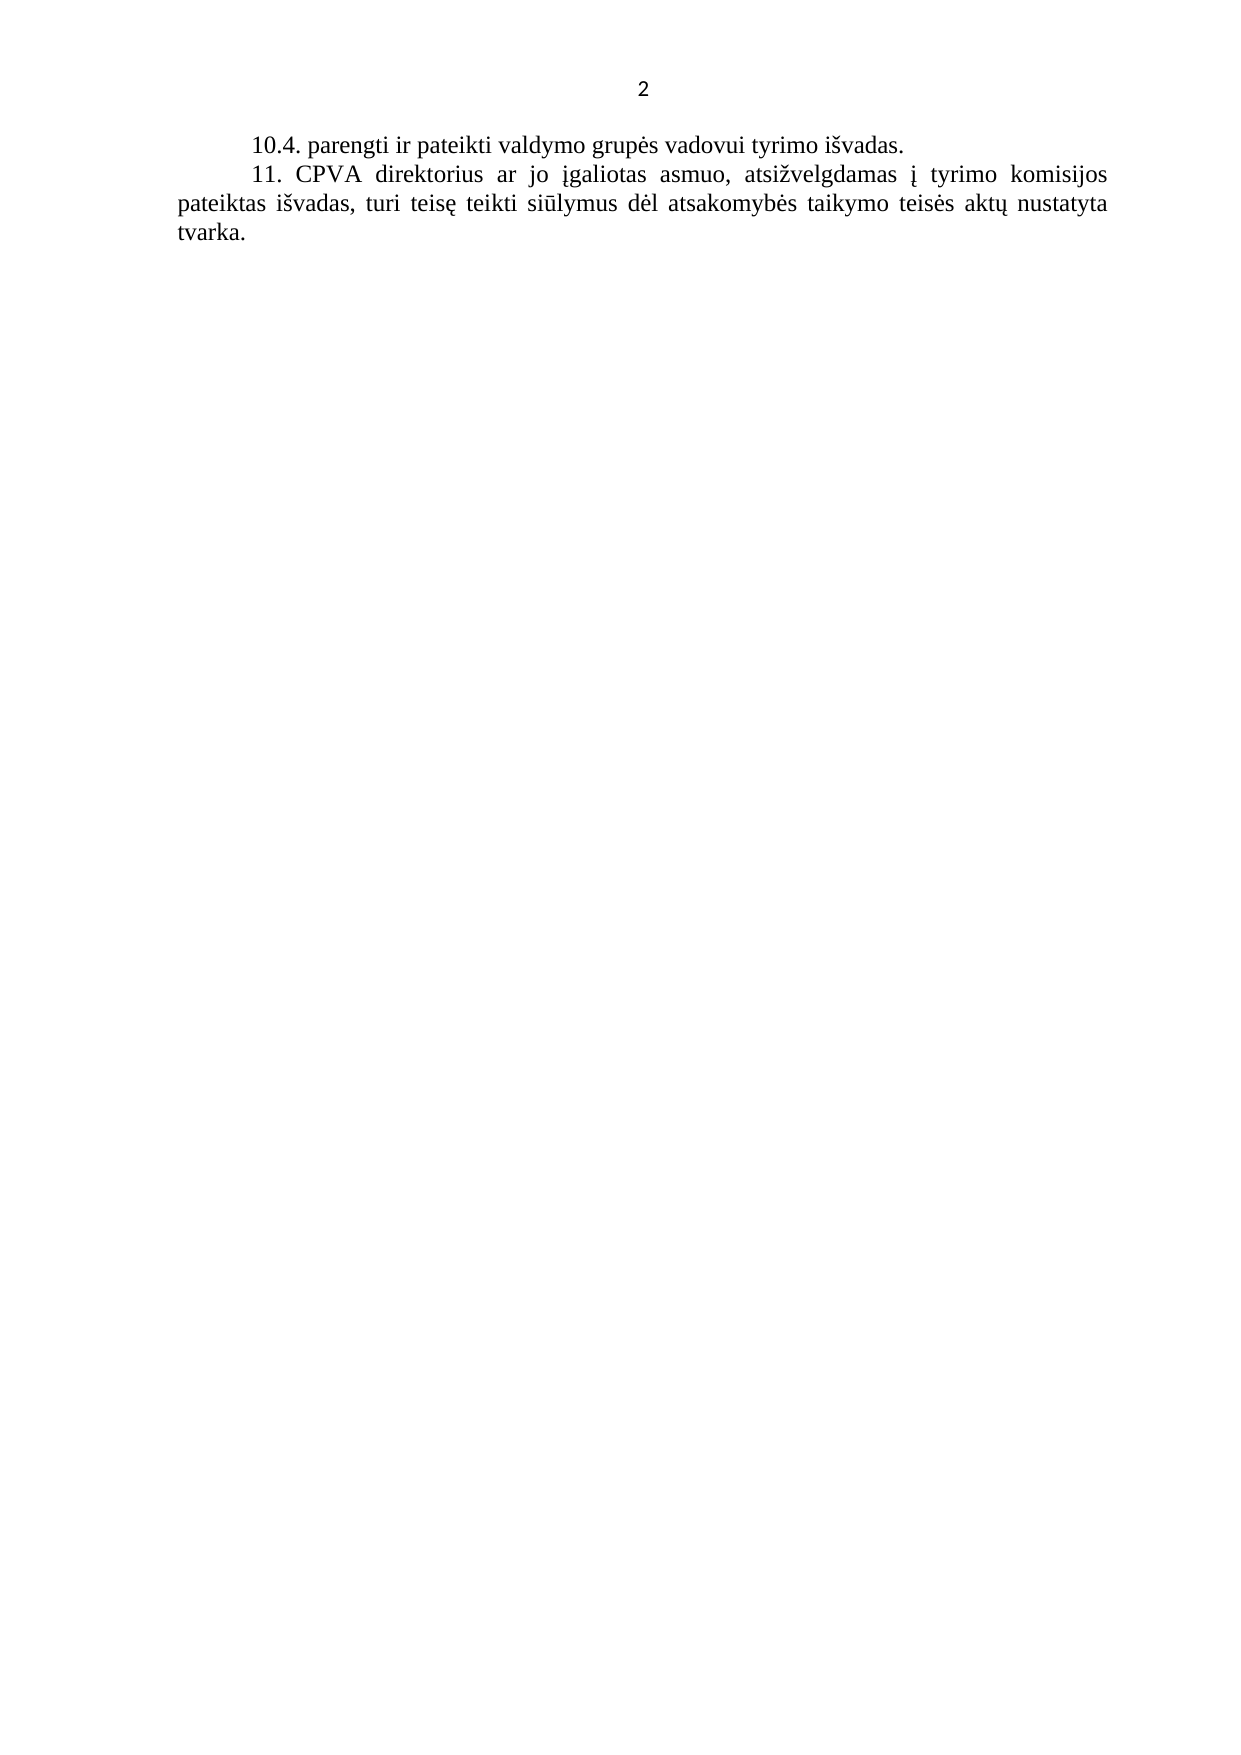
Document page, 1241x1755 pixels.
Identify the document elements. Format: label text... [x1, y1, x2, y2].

text 10.4. parengti ir pateikti valdymo grupės vadovui tyrimo išvadas. [177, 131, 1109, 159]
text 11. CPVA direktorius ar jo įgaliotas asmuo, atsižvelgdamas į tyrimo komisijos pateiktas išvadas, turi teisę teikti siūlymus dėl atsakomybės taikymo teisės aktų nustatyta tvarka. [177, 159, 1109, 246]
